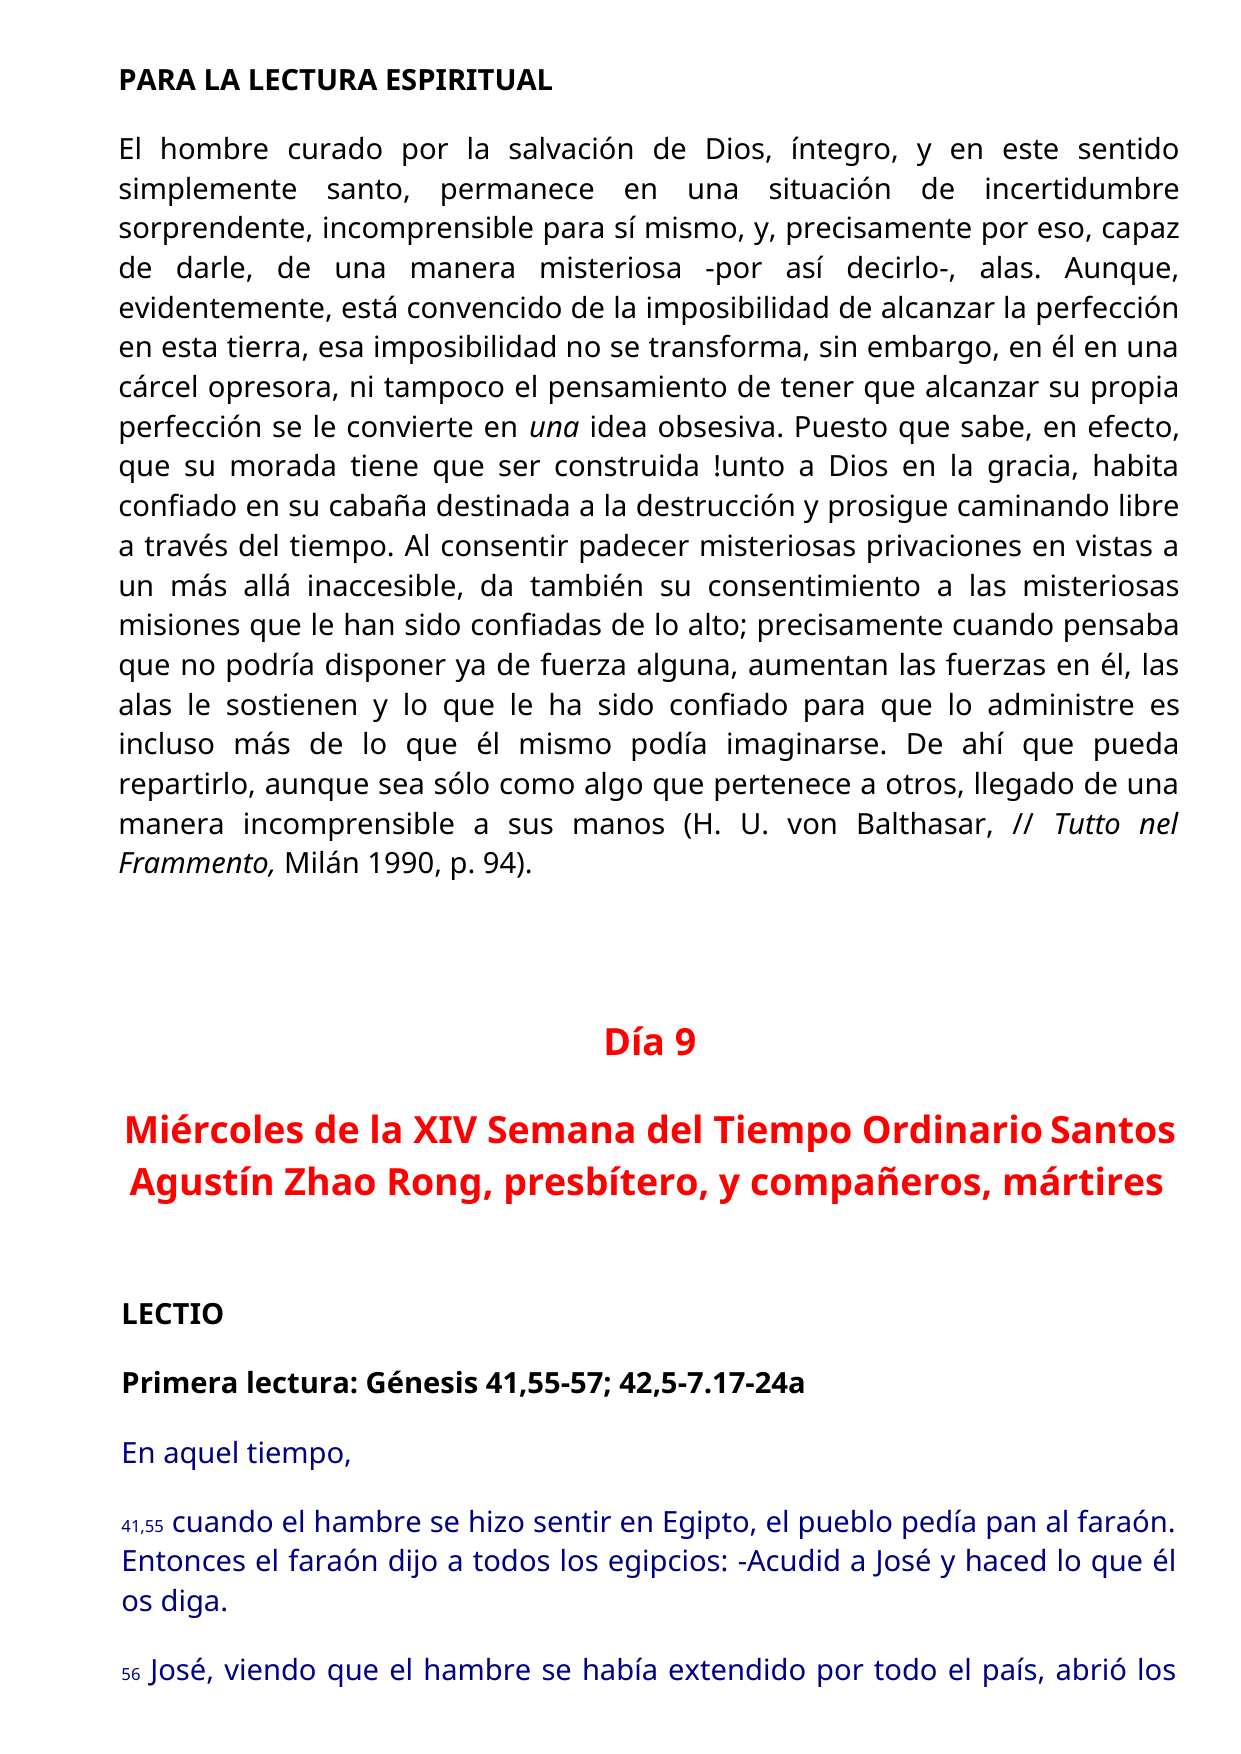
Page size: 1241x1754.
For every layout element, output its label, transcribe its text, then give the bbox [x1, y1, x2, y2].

table_header Miércoles de la XIV Semana del Tiempo Ordinario Santos Agustín Zhao Rong, presbítero, y compañeros, mártires LECTIO Primera lectura: Génesis 41,55-57; 42,5-7.17-24a En aquel tiempo, 41,55 cuando el hambre se hizo sentir en Egipto, el pueblo pedía pan al faraón. Entonces el faraón dijo a todos los egipcios: -Acudid a José y haced lo que él os diga. 56 José, viendo que el hambre se había extendido por todo el país, abrió los [118, 1101, 1181, 1692]
text Día 9 [118, 1015, 1181, 1066]
table_header [118, 917, 1181, 957]
text PARA LA LECTURA ESPIRITUAL [118, 59, 1181, 99]
text El hombre curado por la salvación de Dios, íntegro, y en este sentido simplemente santo, permanece en una situación de incertidumbre sorprendente, incomprensible para sí mismo, y, precisamente por eso, capaz de darle, de una manera misteriosa -por así decirlo-, alas. Aunque, evidentemente, está convencido de la imposibilidad de alcanzar la perfección en esta tierra, esa imposibilidad no se transforma, sin embargo, en él en una cárcel opresora, ni tampoco el pensamiento de tener que alcanzar su propia perfección se le convierte en una idea obsesiva. Puesto que sabe, en efecto, que su morada tiene que ser construida !unto a Dios en la gracia, habita confiado en su cabaña destinada a la destrucción y prosigue caminando libre a través del tiempo. Al consentir padecer misteriosas privaciones en vistas a un más allá inaccesible, da también su consentimiento a las misteriosas misiones que le han sido confiadas de lo alto; precisamente cuando pensaba que no podría disponer ya de fuerza alguna, aumentan las fuerzas en él, las alas le sostienen y lo que le ha sido confiado para que lo administre es incluso más de lo que él mismo podía imaginarse. De ahí que pueda repartirlo, aunque sea sólo como algo que pertenece a otros, llegado de una manera incomprensible a sus manos (H. U. von Balthasar, // Tutto nel Frammento, Milán 1990, p. 94). [118, 128, 1181, 882]
